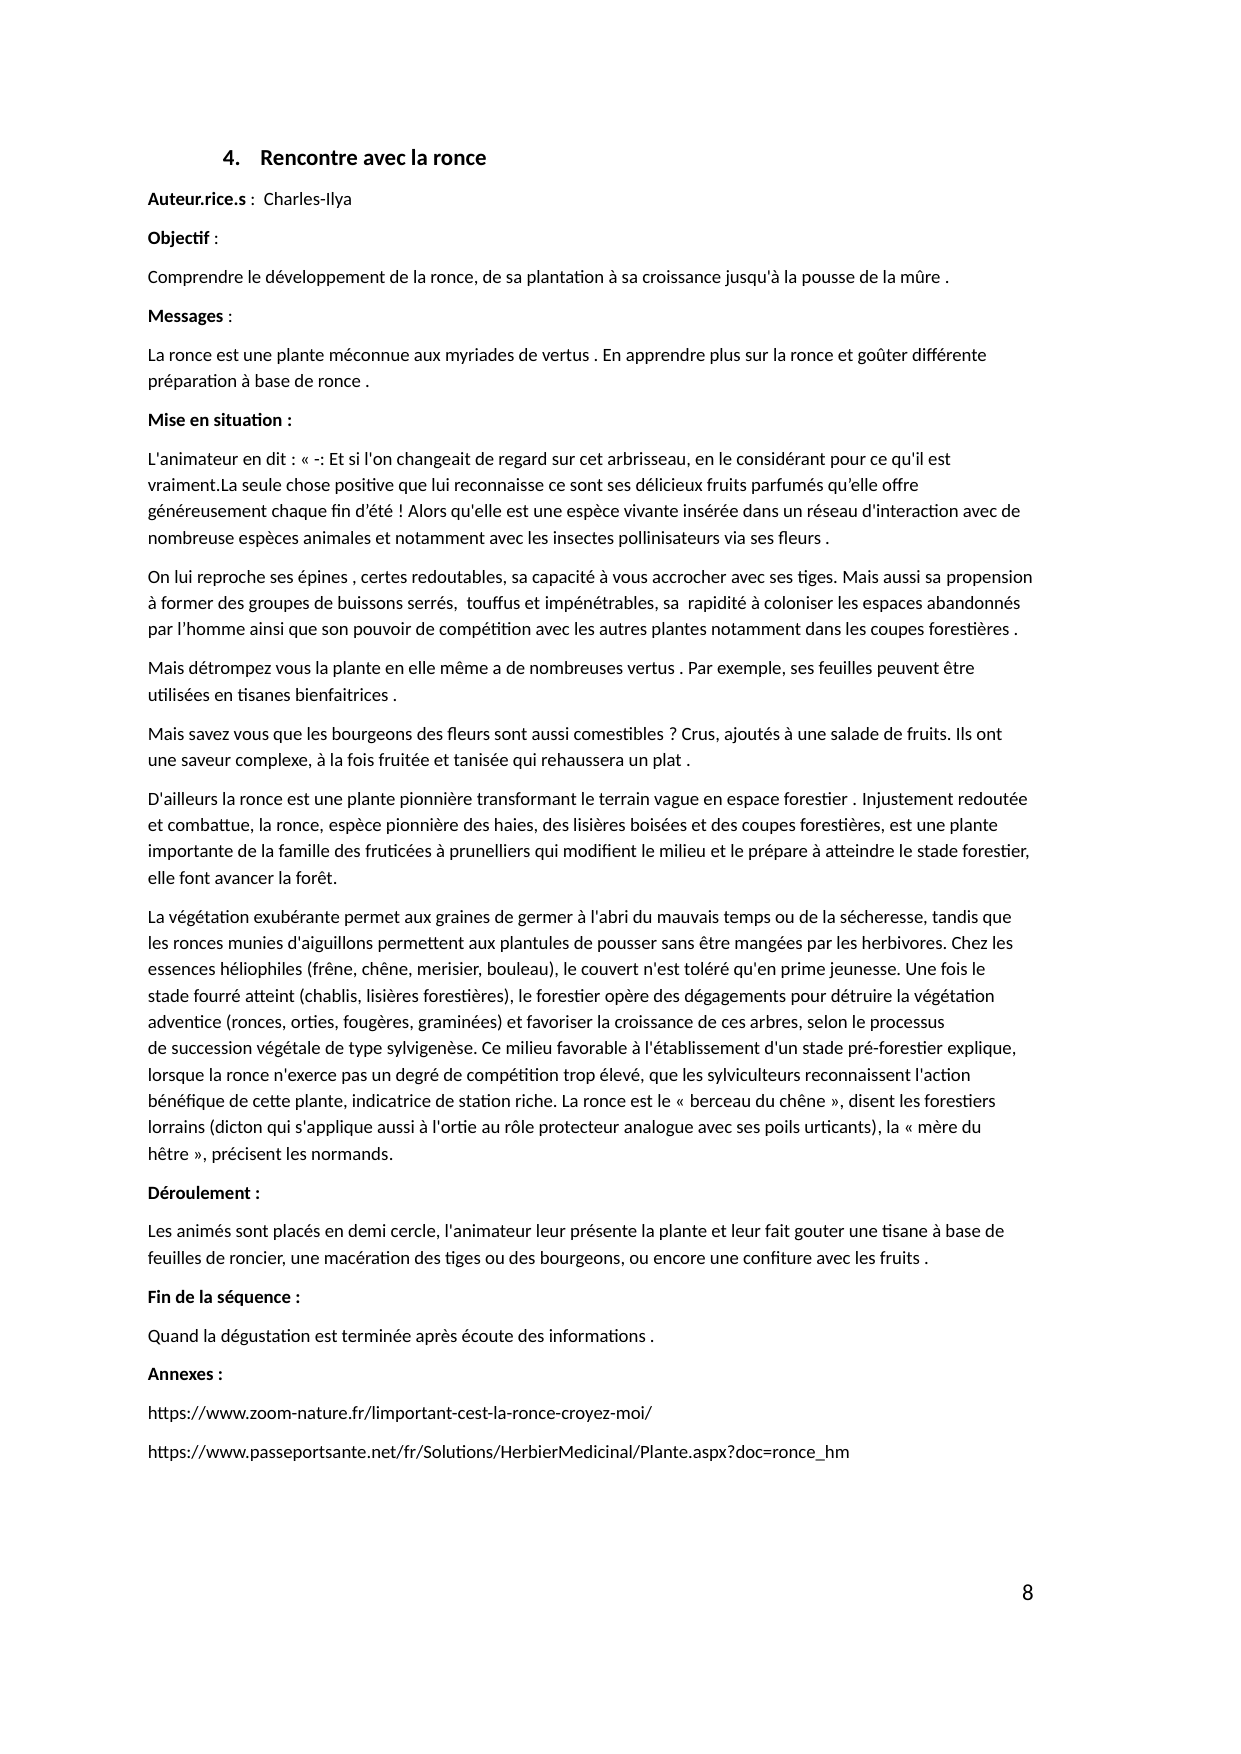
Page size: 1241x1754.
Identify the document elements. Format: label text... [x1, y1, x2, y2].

text La ronce est une plante méconnue aux myriades de vertus . En apprendre plus sur la ronce et goûter différente préparation à base de ronce . [148, 343, 1033, 392]
text Les animés sont placés en demi cercle, l'animateur leur présente la plante et leur fait gouter une tisane à base de feuilles de roncier, une macération des tiges ou des bourgeons, ou encore une confiture avec les fruits . [148, 1220, 1033, 1269]
subtitle Rencontre avec la ronce [223, 143, 1033, 171]
text On lui reproche ses épines , certes redoutables, sa capacité à vous accrocher avec ses tiges. Mais aussi sa propension à former des groupes de buissons serrés, touffus et impénétrables, sa rapidité à coloniser les espaces abandonnés par l’homme ainsi que son pouvoir de compétition avec les autres plantes notamment dans les coupes forestières . [148, 565, 1033, 641]
text Comprendre le développement de la ronce, de sa plantation à sa croissance jusqu'à la pousse de la mûre . [148, 265, 1033, 288]
text L'animateur en dit : « -: Et si l'on changeait de regard sur cet arbrisseau, en le considérant pour ce qu'il est vraiment.La seule chose positive que lui reconnaisse ce sont ses délicieux fruits parfumés qu’elle offre généreusement chaque fin d’été ! Alors qu'elle est une espèce vivante insérée dans un réseau d'interaction avec de nombreuse espèces animales et notamment avec les insectes pollinisateurs via ses fleurs . [148, 447, 1033, 549]
text Mise en situation : [148, 408, 1033, 431]
text Objectif : [148, 226, 1033, 249]
text Annexes : [148, 1363, 1033, 1386]
text Quand la dégustation est terminée après écoute des informations . [148, 1324, 1033, 1347]
text https://www.passeportsante.net/fr/Solutions/HerbierMedicinal/Plante.aspx?doc=ronce_hm [148, 1440, 1033, 1463]
text Fin de la séquence : [148, 1285, 1033, 1308]
text Déroulement : [148, 1181, 1033, 1204]
text Mais détrompez vous la plante en elle même a de nombreuses vertus . Par exemple, ses feuilles peuvent être utilisées en tisanes bienfaitrices . [148, 656, 1033, 706]
text La végétation exubérante permet aux graines de germer à l'abri du mauvais temps ou de la sécheresse, tandis que les ronces munies d'aiguillons permettent aux plantules de pousser sans être mangées par les herbivores. Chez les essences héliophiles (frêne, chêne, merisier, bouleau), le couvert n'est toléré qu'en prime jeunesse. Une fois le stade fourré atteint (chablis, lisières forestières), le forestier opère des dégagements pour détruire la végétation adventice (ronces, orties, fougères, graminées) et favoriser la croissance de ces arbres, selon le processus de succession végétale de type sylvigenèse. Ce milieu favorable à l'établissement d'un stade pré-forestier explique, lorsque la ronce n'exerce pas un degré de compétition trop élevé, que les sylviculteurs reconnaissent l'action bénéfique de cette plante, indicatrice de station riche. La ronce est le « berceau du chêne », disent les forestiers lorrains (dicton qui s'applique aussi à l'ortie au rôle protecteur analogue avec ses poils urticants), la « mère du hêtre », précisent les normands. [148, 905, 1033, 1165]
text https://www.zoom-nature.fr/limportant-cest-la-ronce-croyez-moi/ [148, 1401, 1033, 1424]
text Mais savez vous que les bourgeons des fleurs sont aussi comestibles ? Crus, ajoutés à une salade de fruits. Ils ont une saveur complexe, à la fois fruitée et tanisée qui rehaussera un plat . [148, 722, 1033, 771]
text Auteur.rice.s : Charles-Ilya [148, 187, 1033, 210]
text Messages : [148, 304, 1033, 327]
text D'ailleurs la ronce est une plante pionnière transformant le terrain vague en espace forestier . Injustement redoutée et combattue, la ronce, espèce pionnière des haies, des lisières boisées et des coupes forestières, est une plante importante de la famille des fruticées à prunelliers qui modifient le milieu et le prépare à atteindre le stade forestier, elle font avancer la forêt. [148, 787, 1033, 889]
